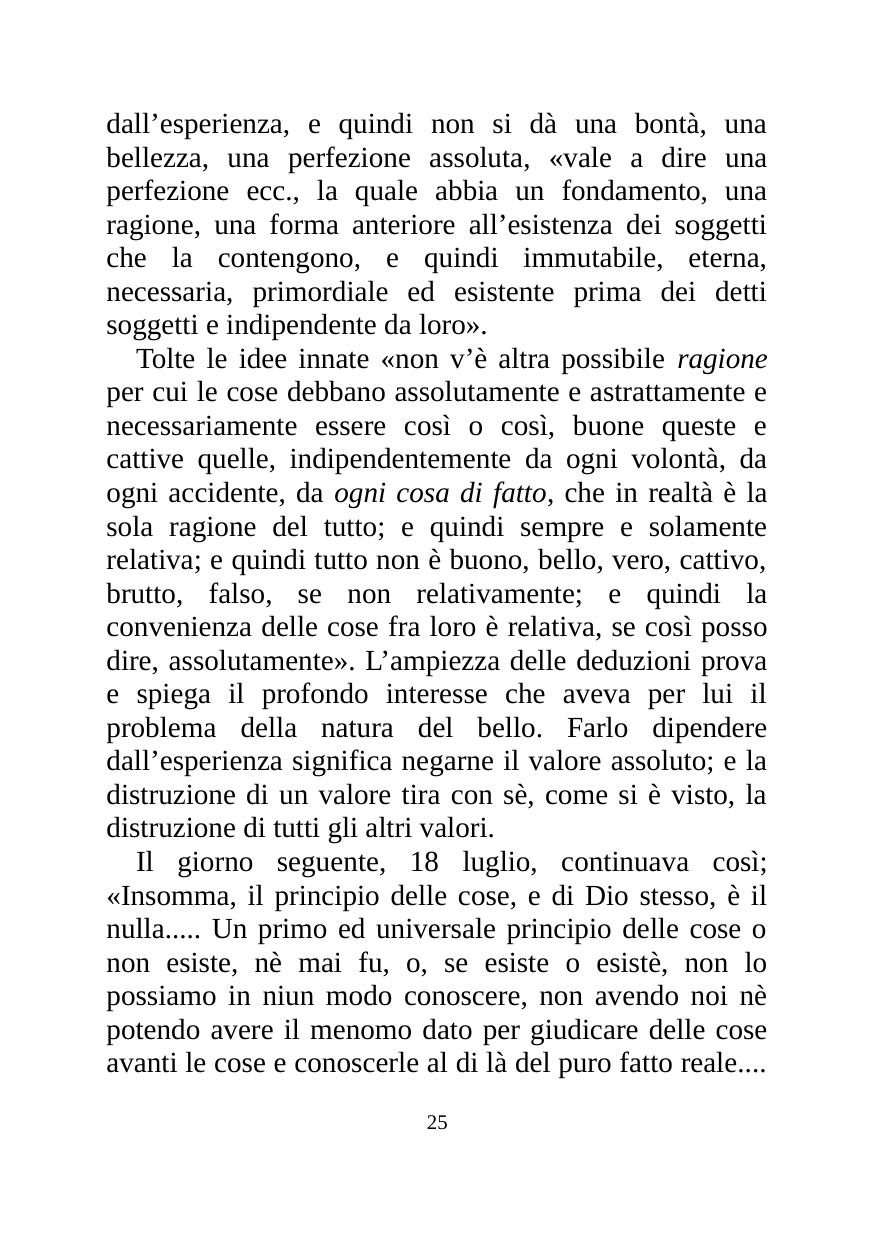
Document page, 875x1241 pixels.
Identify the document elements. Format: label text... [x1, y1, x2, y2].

text Il giorno seguente, 18 luglio, continuava così; «Insomma, il principio delle cose, e di Dio stesso, è il nulla..... Un primo ed universale principio delle cose o non esiste, nè mai fu, o, se esiste o esistè, non lo possiamo in niun modo conoscere, non avendo noi nè potendo avere il menomo dato per giudicare delle cose avanti le cose e conoscerle al di là del puro fatto reale.... [106, 844, 768, 1079]
text dall’esperienza, e quindi non si dà una bontà, una bellezza, una perfezione assoluta, «vale a dire una perfezione ecc., la quale abbia un fondamento, una ragione, una forma anteriore all’esistenza dei soggetti che la contengono, e quindi immutabile, eterna, necessaria, primordiale ed esistente prima dei detti soggetti e indipendente da loro». [106, 106, 768, 341]
text Tolte le idee innate «non v’è altra possibile ragione per cui le cose debbano assolutamente e astrattamente e necessariamente essere così o così, buone queste e cattive quelle, indipendentemente da ogni volontà, da ogni accidente, da ogni cosa di fatto, che in realtà è la sola ragione del tutto; e quindi sempre e solamente relativa; e quindi tutto non è buono, bello, vero, cattivo, brutto, falso, se non relativamente; e quindi la convenienza delle cose fra loro è relativa, se così posso dire, assolutamente». L’ampiezza delle deduzioni prova e spiega il profondo interesse che aveva per lui il problema della natura del bello. Farlo dipendere dall’esperienza significa negarne il valore assoluto; e la distruzione di un valore tira con sè, come si è visto, la distruzione di tutti gli altri valori. [106, 341, 768, 844]
